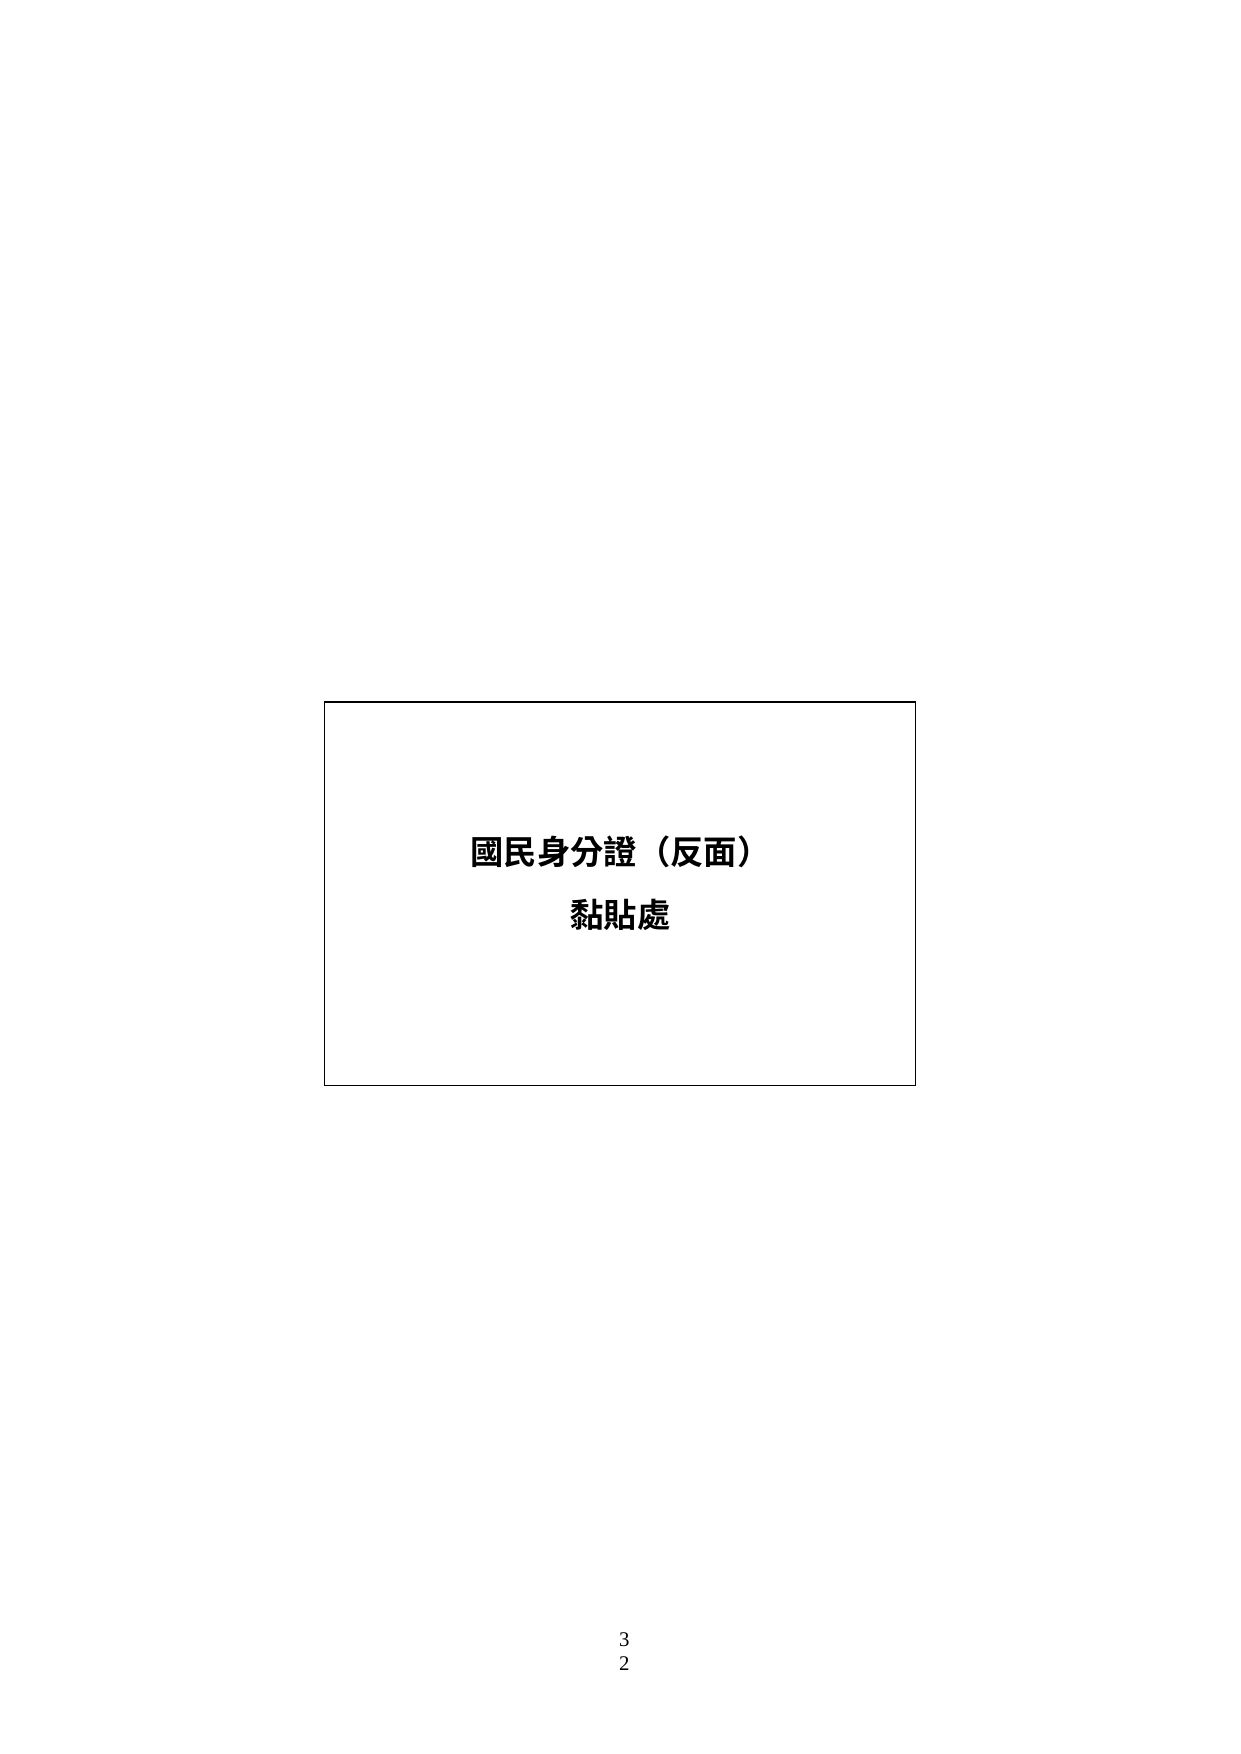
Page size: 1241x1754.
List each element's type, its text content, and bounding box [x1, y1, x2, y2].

table_header 國民身分證（反面） 黏貼處 [325, 703, 915, 1085]
